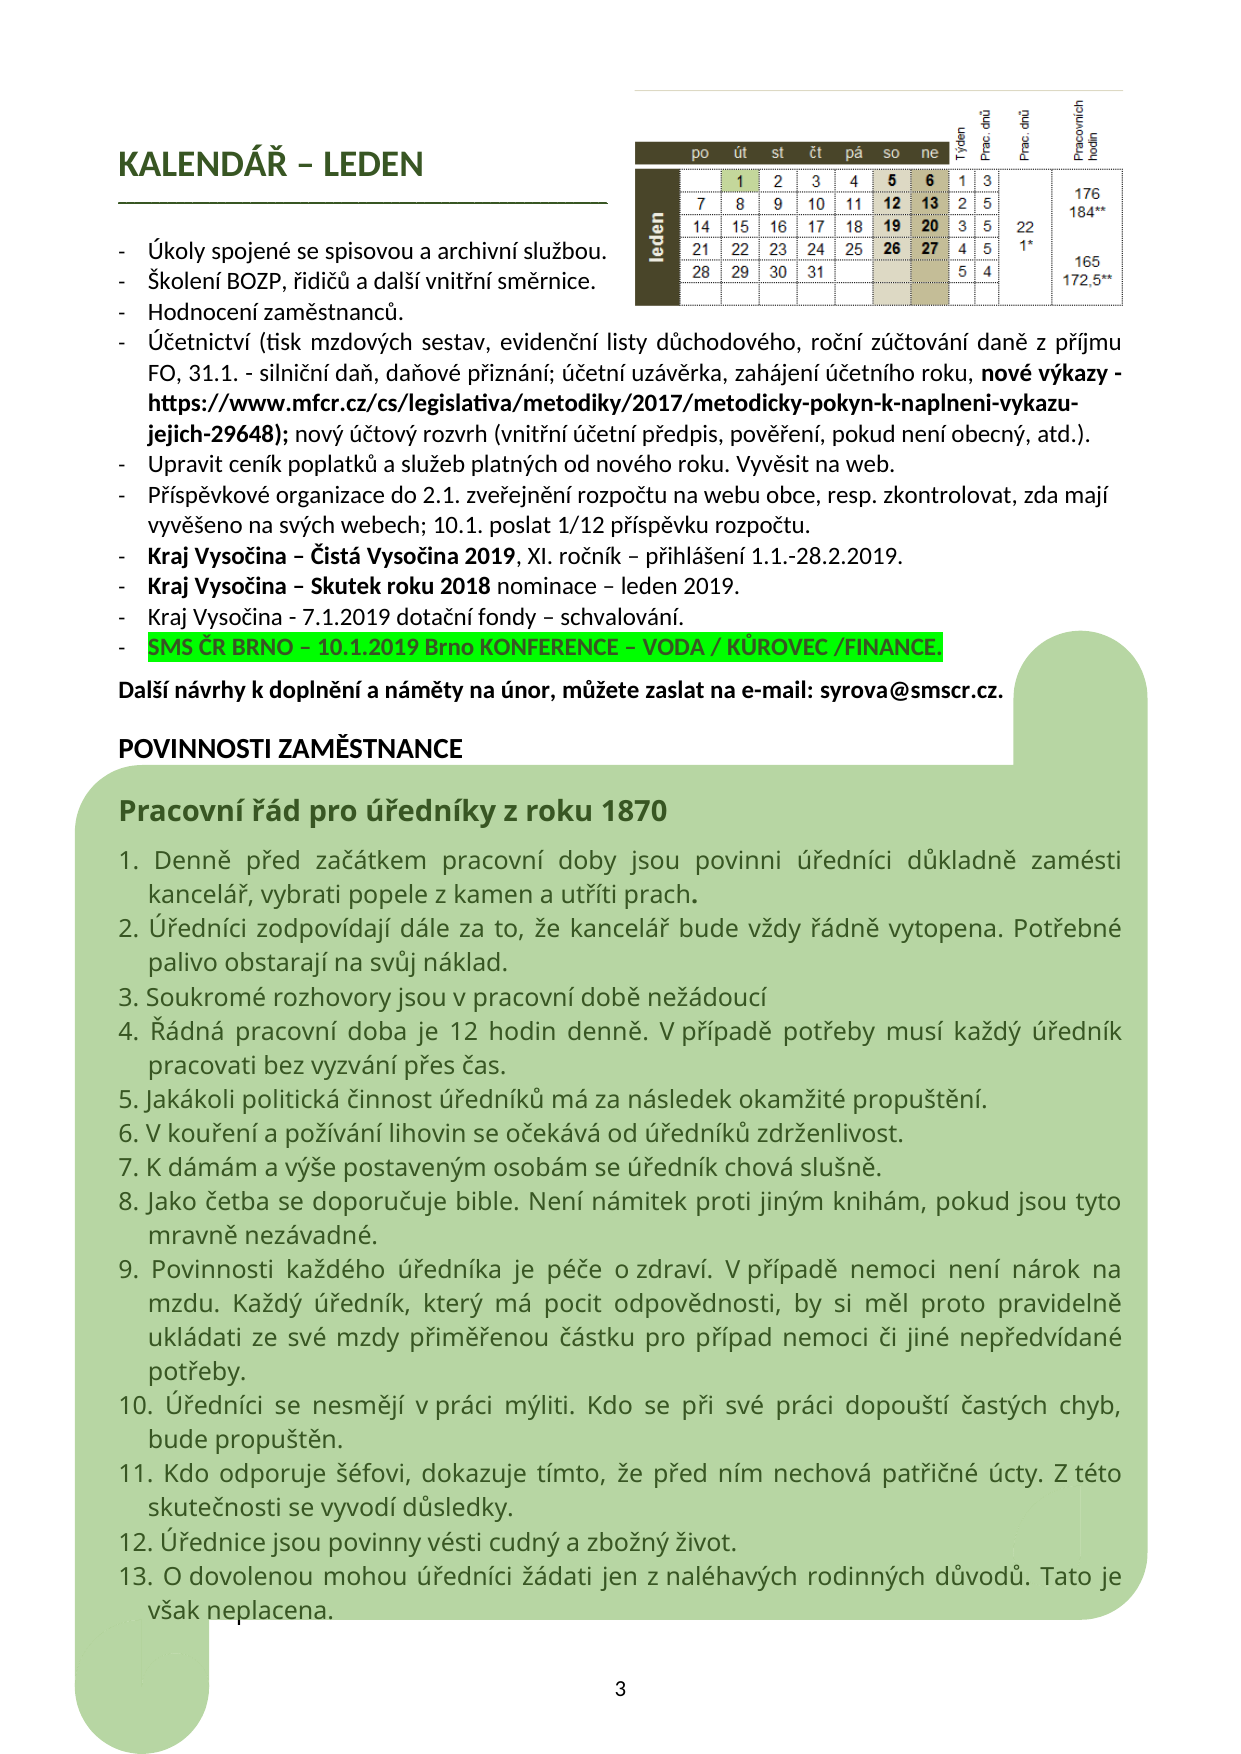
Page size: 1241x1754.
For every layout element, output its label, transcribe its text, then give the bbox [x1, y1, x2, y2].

text Další návrhy k doplnění a náměty na únor, můžete zaslat na e-mail: syrova@smscr.cz. [118, 674, 1017, 705]
list Příspěvkové organizace do 2.1. zveřejnění rozpočtu na webu obce, resp. zkontrolovat, zda mají vyvěšeno na svých webech; 10.1. poslat 1/12 příspěvku rozpočtu. [118, 479, 1122, 540]
subtitle ___________________________________________________________ [118, 185, 634, 206]
text 13. O dovolenou mohou úředníci žádati jen z naléhavých rodinných důvodů. Tato je však neplacena. [210, 1607, 1122, 1626]
list Hodnocení zaměstnanců. [118, 296, 1122, 326]
list Úkoly spojené se spisovou a archivní službou. [118, 235, 634, 265]
list Účetnictví (tisk mzdových sestav, evidenční listy důchodového, roční zúčtování daně z příjmu FO, 31.1. - silniční daň, daňové přiznání; účetní uzávěrka, zahájení účetního roku, nové výkazy - https://www.mfcr.cz/cs/legislativa/metodiky/2017/metodicky-pokyn-k-naplneni-vykazu-jejich-29648); nový účtový rozvrh (vnitřní účetní předpis, pověření, pokud není obecný, atd.). [118, 326, 1122, 448]
list Kraj Vysočina – Skutek roku 2018 nominace – leden 2019. [118, 571, 1122, 601]
list Kraj Vysočina - 7.1.2019 dotační fondy – schvalování. [118, 601, 1122, 632]
text KALENDÁŘ – LEDEN [118, 139, 634, 185]
list Školení BOZP, řidičů a další vnitřní směrnice. [118, 265, 634, 296]
list Upravit ceník poplatků a služeb platných od nového roku. Vyvěsit na web. [118, 448, 1122, 479]
list SMS ČR BRNO – 10.1.2019 Brno KONFERENCE – VODA / KŮROVEC /FINANCE. [118, 632, 1063, 662]
text POVINNOSTI ZAMĚSTNANCE [118, 730, 1013, 766]
list Kraj Vysočina – Čistá Vysočina 2019, XI. ročník – přihlášení 1.1.-28.2.2019. [118, 540, 1122, 571]
